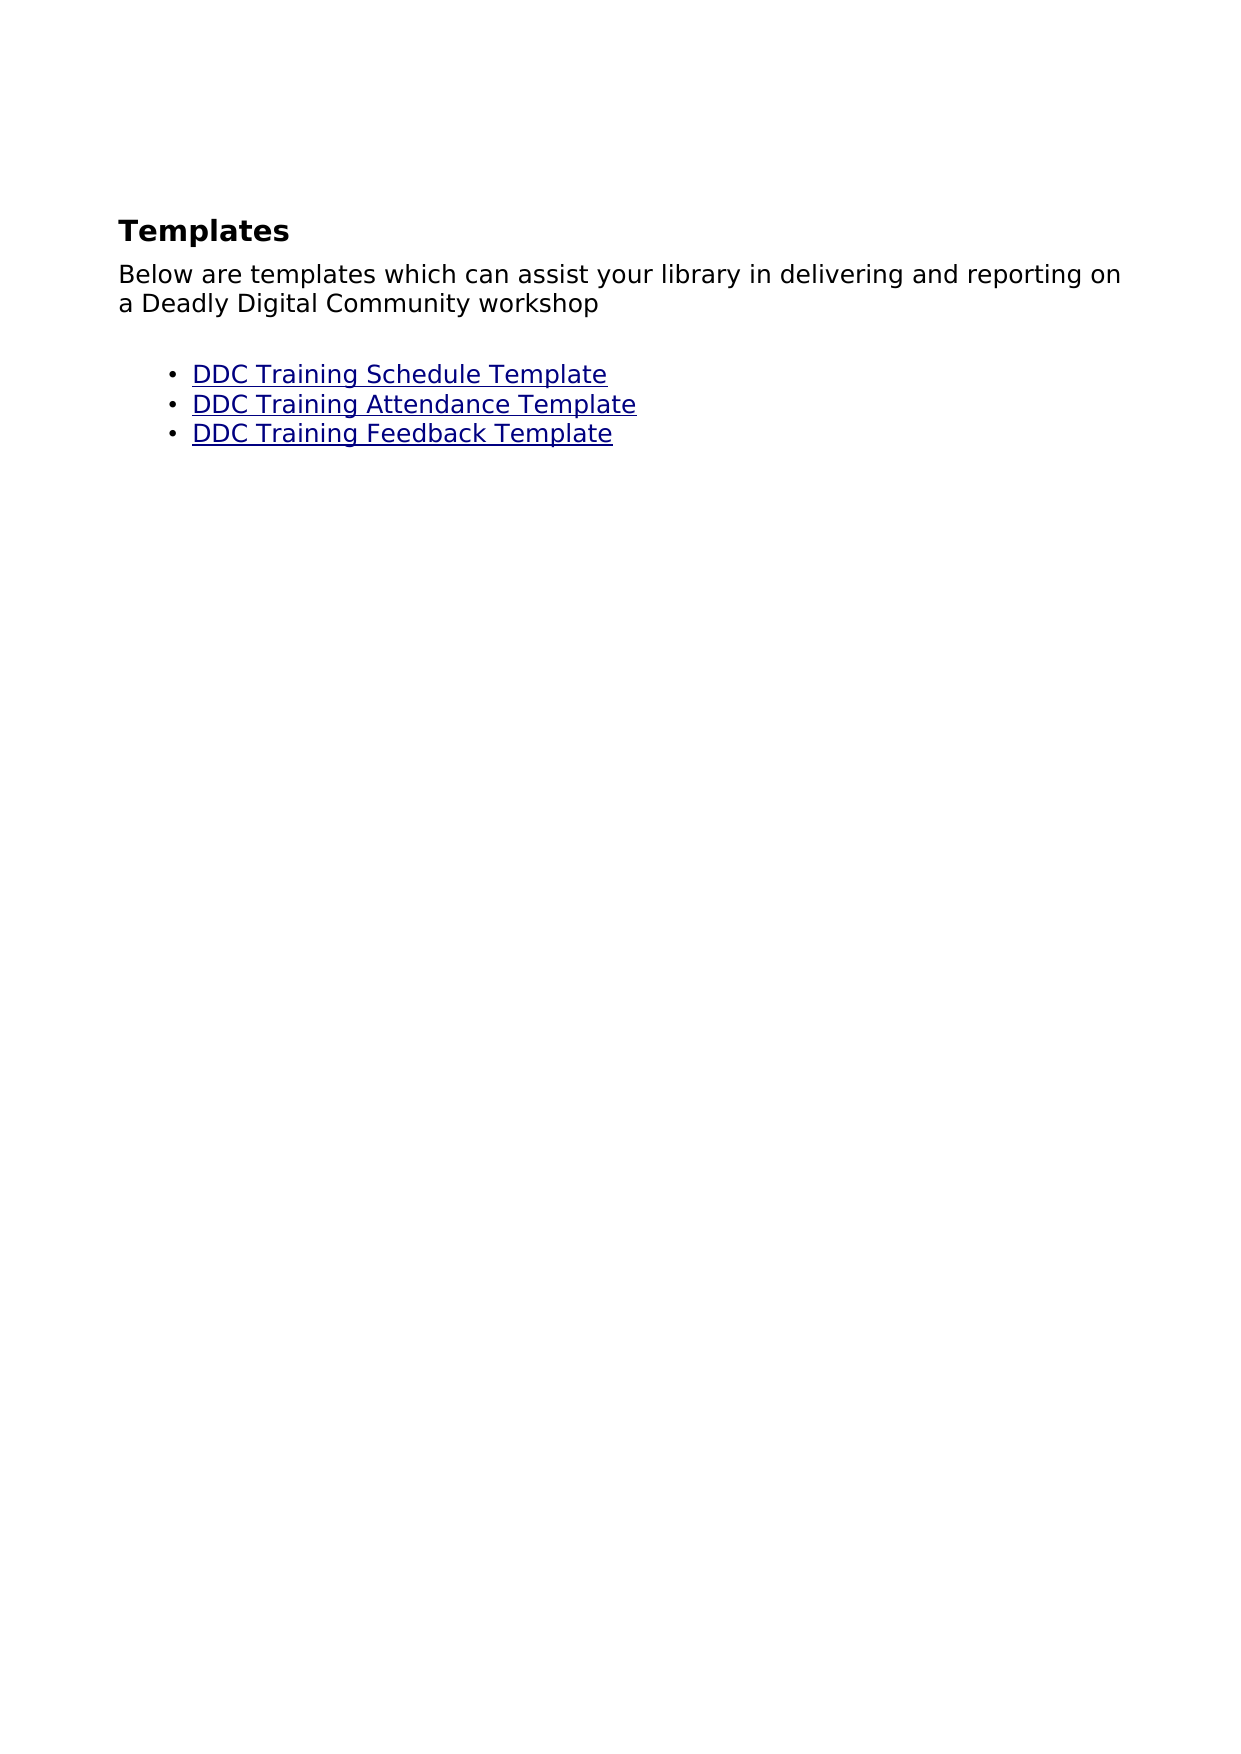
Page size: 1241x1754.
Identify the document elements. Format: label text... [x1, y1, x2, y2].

subtitle Templates [118, 214, 1122, 248]
list DDC Training Attendance Template [177, 390, 1122, 419]
text Below are templates which can assist your library in delivering and reporting on a Deadly Digital Community workshop [118, 260, 1122, 319]
list DDC Training Feedback Template [177, 419, 1122, 448]
list DDC Training Schedule Template [177, 361, 1122, 390]
